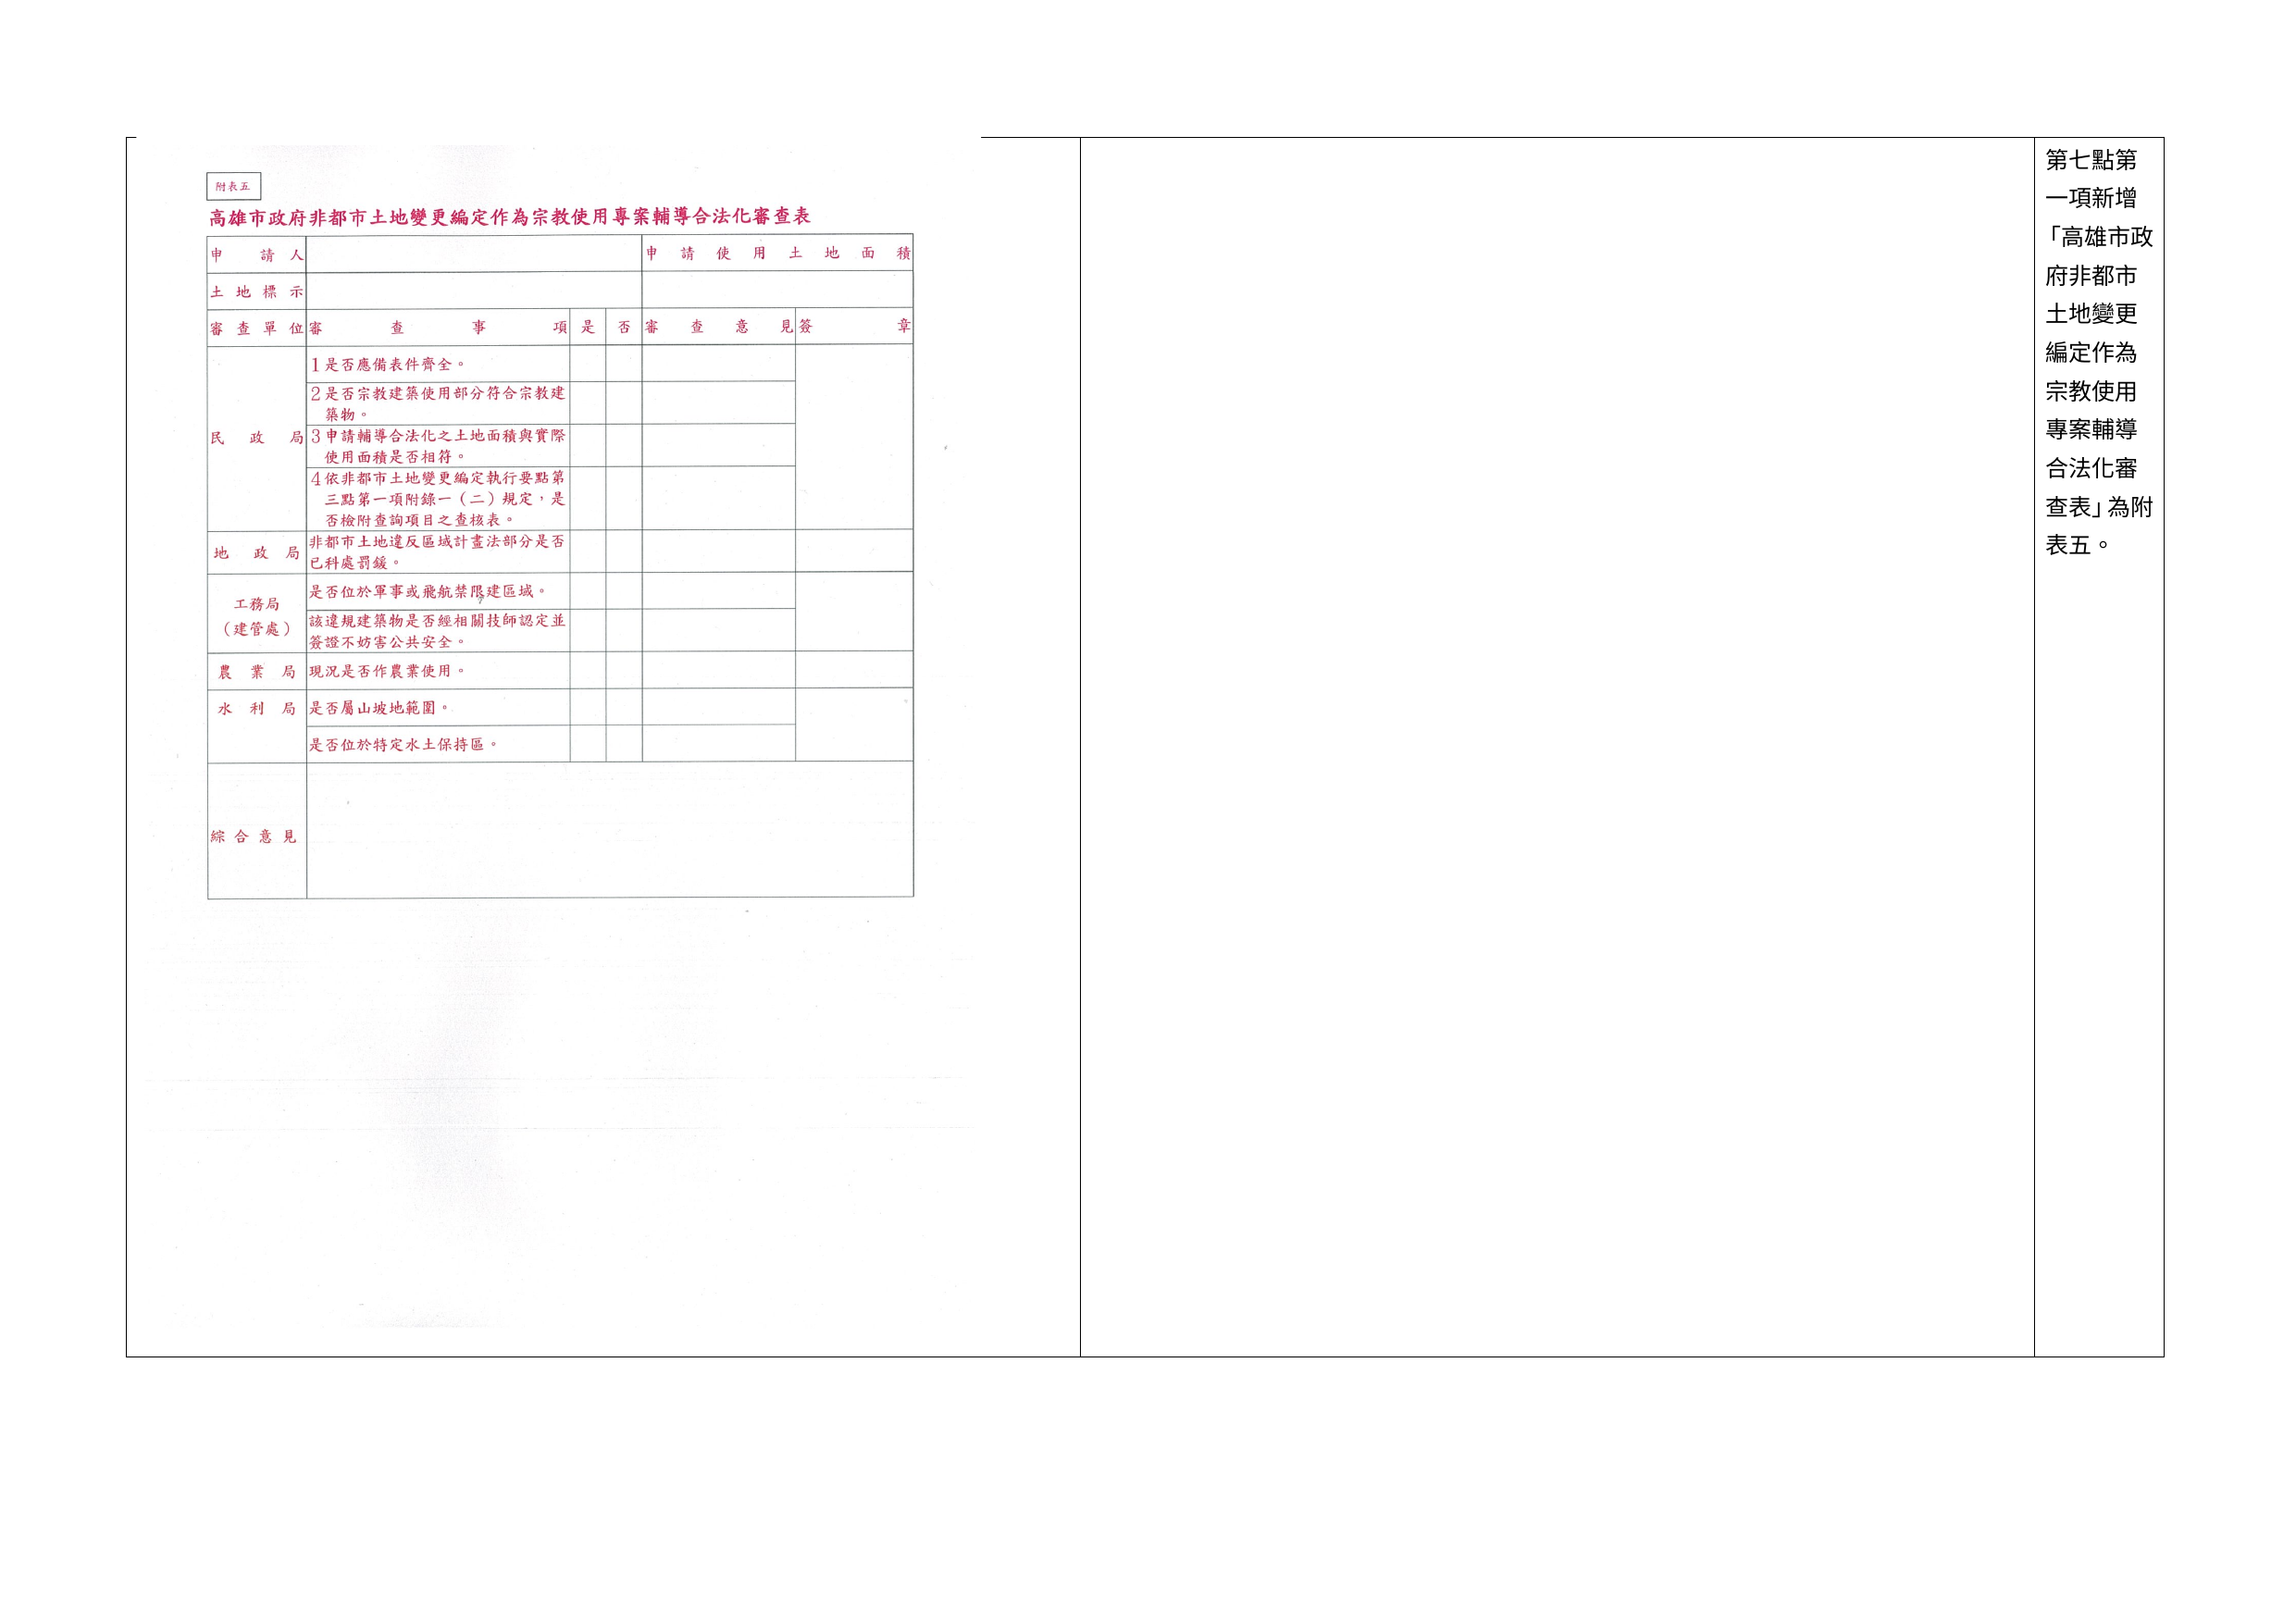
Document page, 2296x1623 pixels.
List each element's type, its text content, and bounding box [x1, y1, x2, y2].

table_cell [1081, 138, 2034, 1357]
picture [136, 137, 981, 1334]
table_cell [127, 138, 1080, 1357]
table_cell 第七點第一項新增「高雄市政府非都市土地變更編定作為宗教使用專案輔導合法化審查表」為附表五。 [2035, 138, 2164, 1357]
